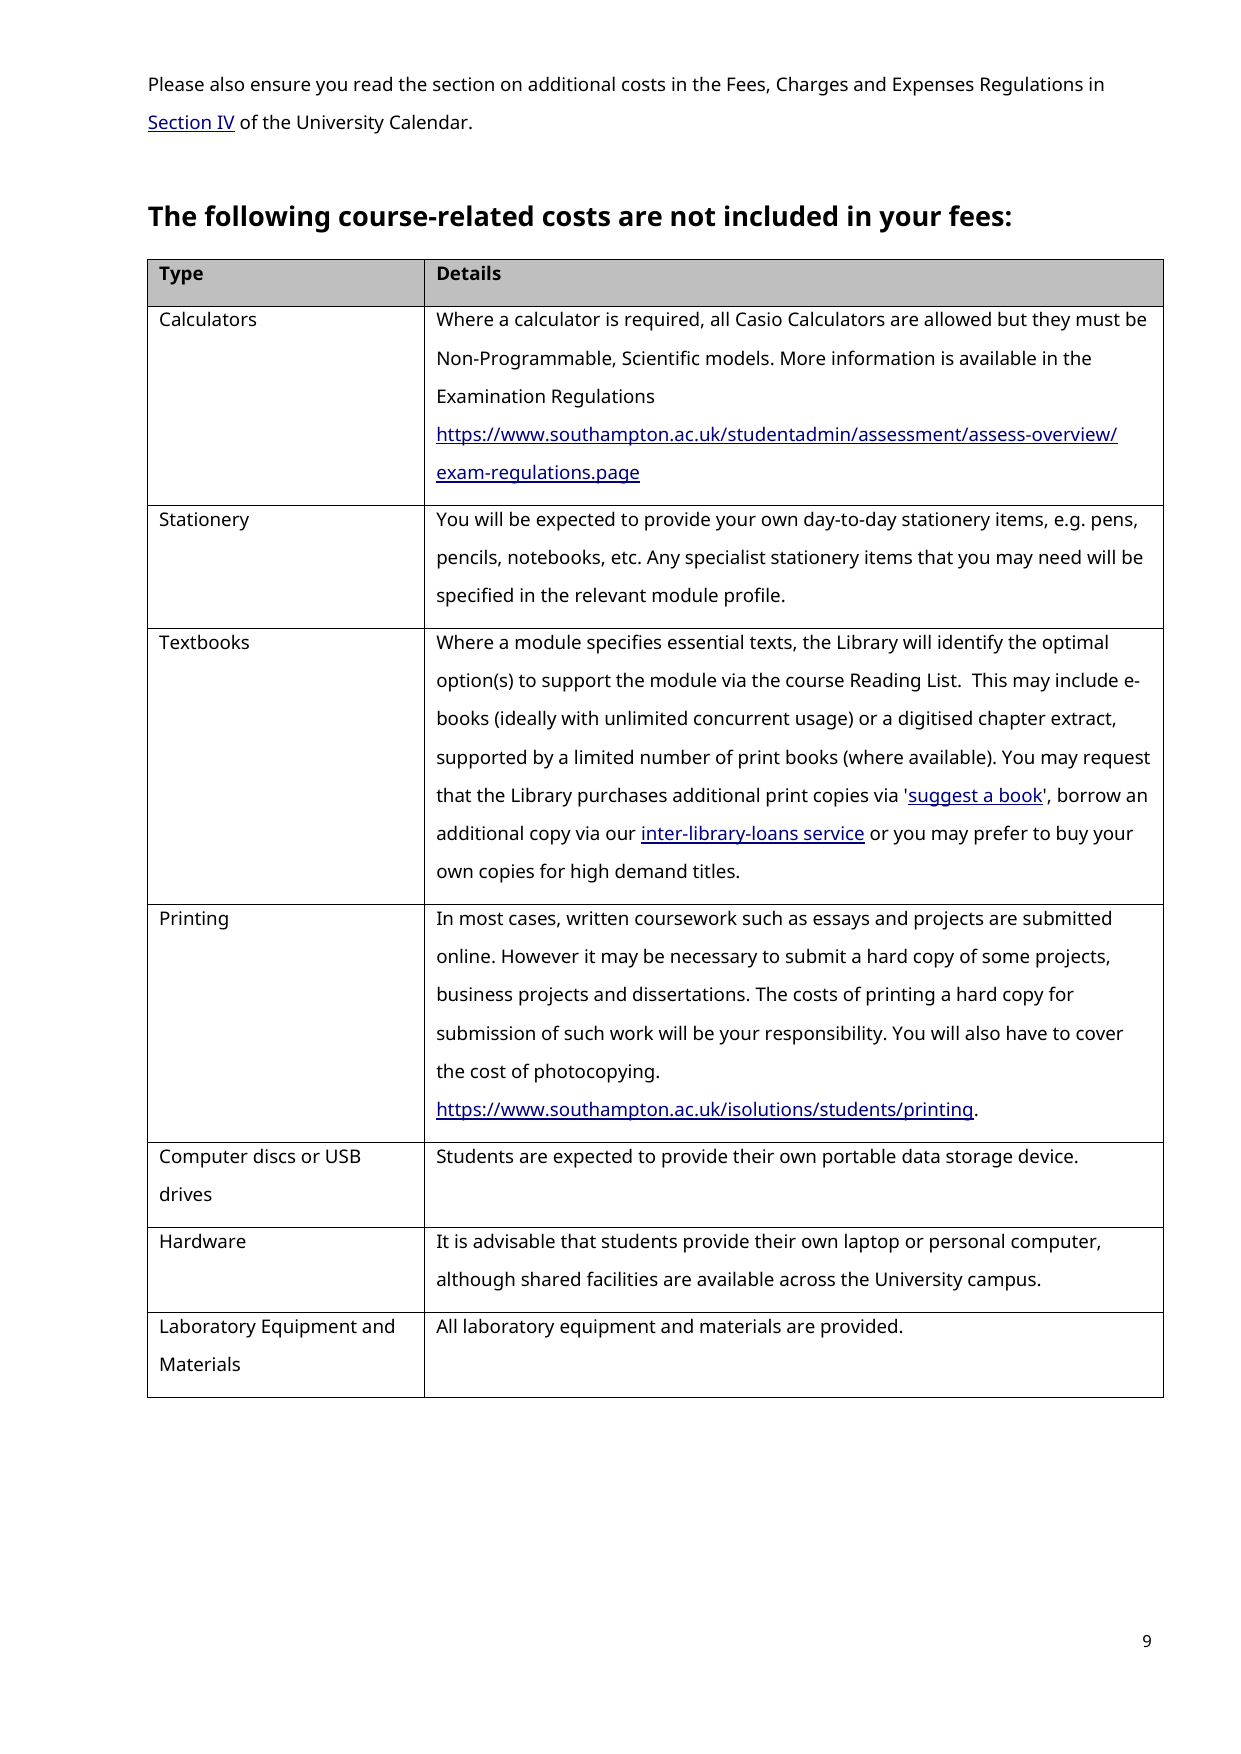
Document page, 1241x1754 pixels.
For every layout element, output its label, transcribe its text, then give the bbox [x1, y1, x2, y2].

table_cell Laboratory Equipment and Materials [148, 1313, 424, 1397]
text Please also ensure you read the section on additional costs in the Fees, Charges and Expenses Regulations in Section IV of the University Calendar. [148, 71, 1152, 134]
table_cell In most cases, written coursework such as essays and projects are submitted online. However it may be necessary to submit a hard copy of some projects, business projects and dissertations. The costs of printing a hard copy for submission of such work will be your responsibility. You will also have to cover the cost of photocopying. https://www.southampton.ac.uk/isolutions/students/printing. [425, 905, 1163, 1142]
subtitle The following course-related costs are not included in your fees: [148, 197, 1152, 234]
table_cell Textbooks [148, 629, 424, 904]
table_cell Hardware [148, 1228, 424, 1312]
table_cell Where a calculator is required, all Casio Calculators are allowed but they must be Non-Programmable, Scientific models. More information is available in the Examination Regulations https://www.southampton.ac.uk/studentadmin/assessment/assess-overview/exam-regulations.page [425, 307, 1163, 505]
table_cell Computer discs or USB drives [148, 1143, 424, 1227]
table_cell It is advisable that students provide their own laptop or personal computer, although shared facilities are available across the University campus. [425, 1228, 1163, 1312]
table_cell Printing [148, 905, 424, 1142]
table_cell All laboratory equipment and materials are provided. [425, 1313, 1163, 1397]
table_cell You will be expected to provide your own day-to-day stationery items, e.g. pens, pencils, notebooks, etc. Any specialist stationery items that you may need will be specified in the relevant module profile. [425, 506, 1163, 628]
table_cell Where a module specifies essential texts, the Library will identify the optimal option(s) to support the module via the course Reading List. This may include e-books (ideally with unlimited concurrent usage) or a digitised chapter extract, supported by a limited number of print books (where available). You may request that the Library purchases additional print copies via 'suggest a book', borrow an additional copy via our inter-library-loans service or you may prefer to buy your own copies for high demand titles. [425, 629, 1163, 904]
table_header Type [148, 260, 424, 306]
table_cell Stationery [148, 506, 424, 628]
table_header Details [425, 260, 1163, 306]
table_cell Calculators [148, 307, 424, 505]
table_cell Students are expected to provide their own portable data storage device. [425, 1143, 1163, 1227]
